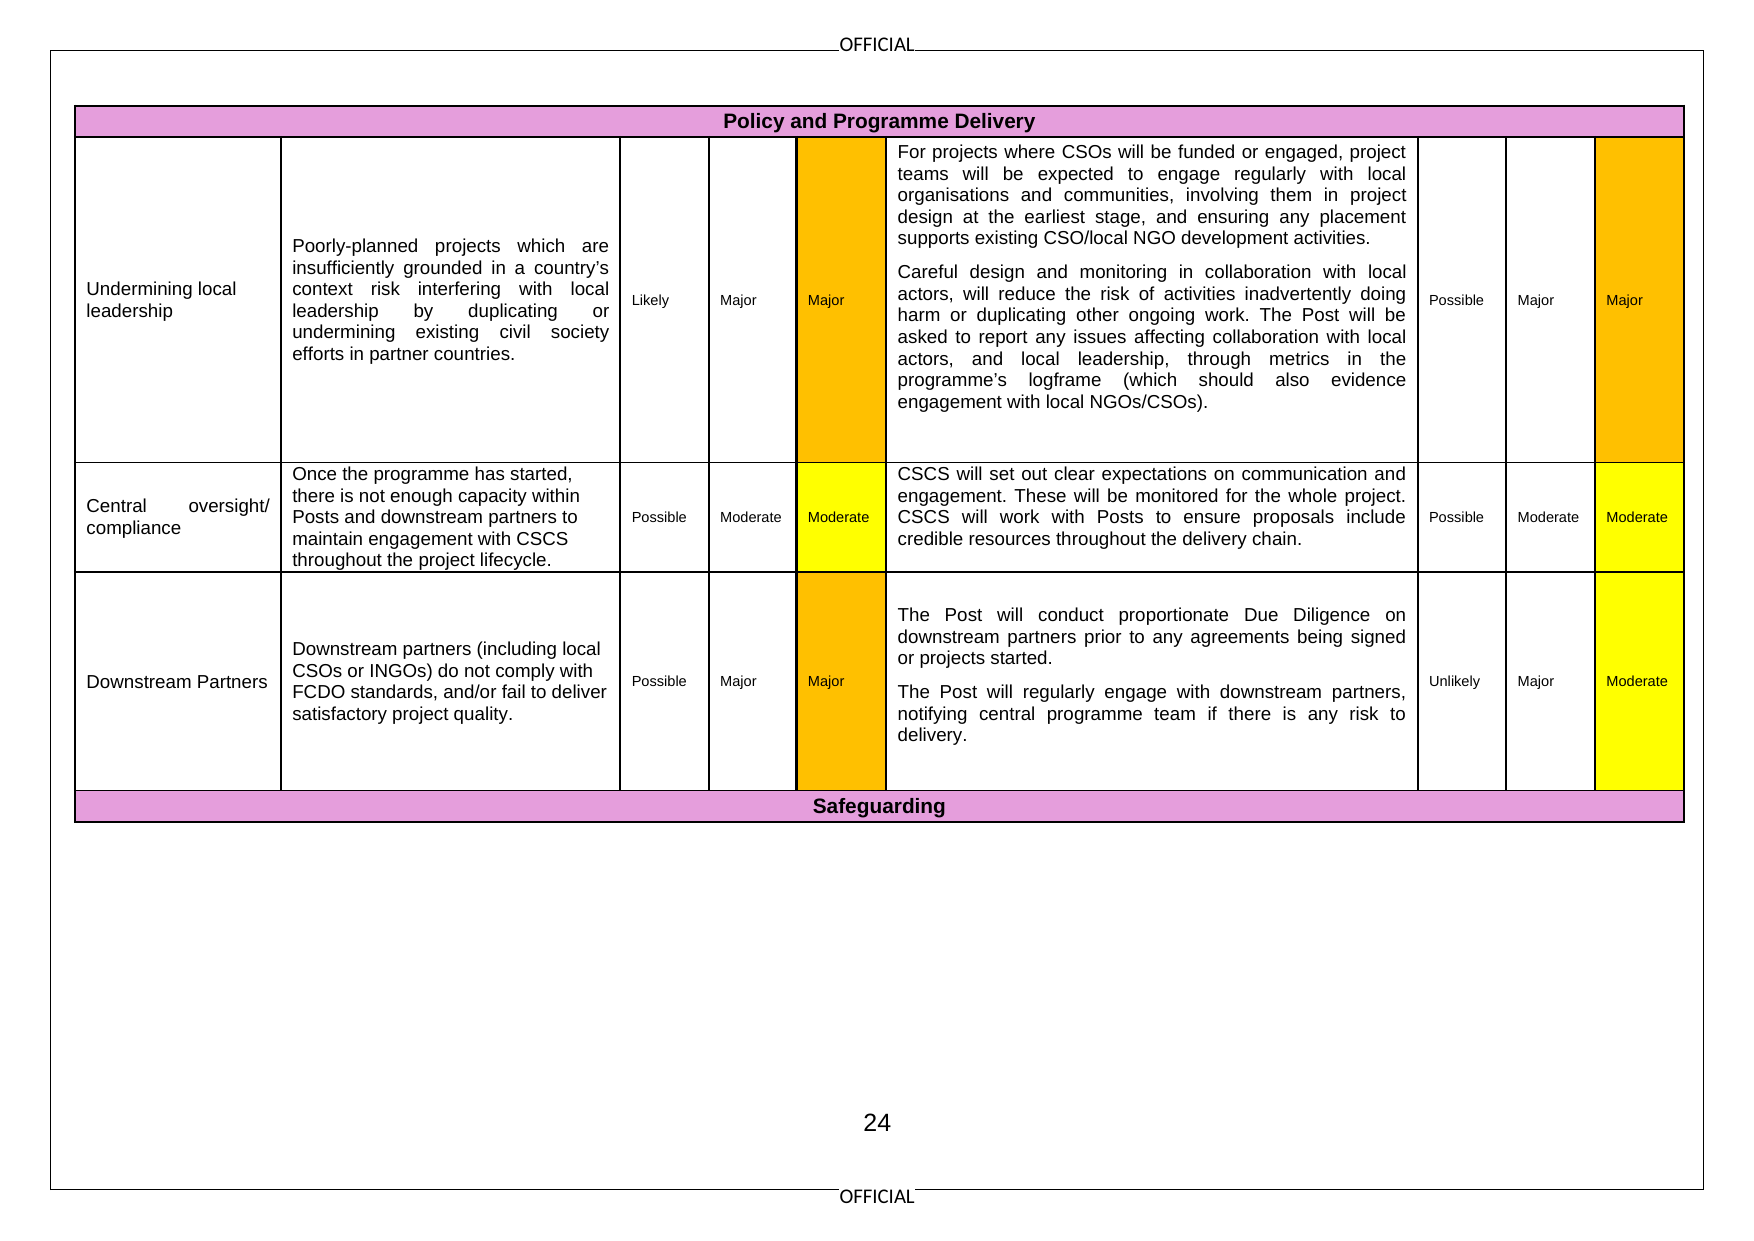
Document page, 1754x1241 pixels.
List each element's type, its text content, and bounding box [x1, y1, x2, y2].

table_cell Downstream Partners [76, 573, 280, 790]
table_cell Downstream partners (including local CSOs or INGOs) do not comply with FCDO standards, and/or fail to deliver satisfactory project quality. [282, 573, 619, 790]
table_cell CSCS will set out clear expectations on communication and engagement. These will be monitored for the whole project. CSCS will work with Posts to ensure proposals include credible resources throughout the delivery chain. [887, 463, 1417, 571]
table_cell Moderate [1596, 463, 1683, 571]
table_cell Central oversight/ compliance [76, 463, 280, 571]
table_cell Possible [621, 463, 708, 571]
table_cell Possible [1419, 138, 1505, 462]
table_cell For projects where CSOs will be funded or engaged, project teams will be expected to engage regularly with local organisations and communities, involving them in project design at the earliest stage, and ensuring any placement supports existing CSO/local NGO development activities. Careful design and monitoring in collaboration with local actors, will reduce the risk of activities inadvertently doing harm or duplicating other ongoing work. The Post will be asked to report any issues affecting collaboration with local actors, and local leadership, through metrics in the programme’s logframe (which should also evidence engagement with local NGOs/CSOs). [887, 138, 1417, 462]
table_cell Possible [621, 573, 708, 790]
table_cell Major [710, 138, 795, 462]
table_cell Undermining local leadership [76, 138, 280, 462]
table_cell Moderate [1596, 573, 1683, 790]
table_cell Major [710, 573, 795, 790]
table_cell Major [798, 573, 885, 790]
table_cell The Post will conduct proportionate Due Diligence on downstream partners prior to any agreements being signed or projects started. The Post will regularly engage with downstream partners, notifying central programme team if there is any risk to delivery. [887, 573, 1417, 790]
table_cell Major [1507, 573, 1594, 790]
table_cell Unlikely [1419, 573, 1505, 790]
table_cell Major [798, 138, 885, 462]
table_cell Once the programme has started, there is not enough capacity within Posts and downstream partners to maintain engagement with CSCS throughout the project lifecycle. [282, 463, 619, 571]
table_cell Moderate [798, 463, 885, 571]
table_cell Safeguarding [76, 791, 1683, 821]
table_cell Moderate [1507, 463, 1594, 571]
table_cell Likely [621, 138, 708, 462]
table_cell Poorly-planned projects which are insufficiently grounded in a country’s context risk interfering with local leadership by duplicating or undermining existing civil society efforts in partner countries. [282, 138, 619, 462]
table_cell Major [1596, 138, 1683, 462]
table_cell Policy and Programme Delivery [76, 107, 1683, 136]
table_cell Moderate [710, 463, 795, 571]
table_cell Possible [1419, 463, 1505, 571]
table_cell Major [1507, 138, 1594, 462]
